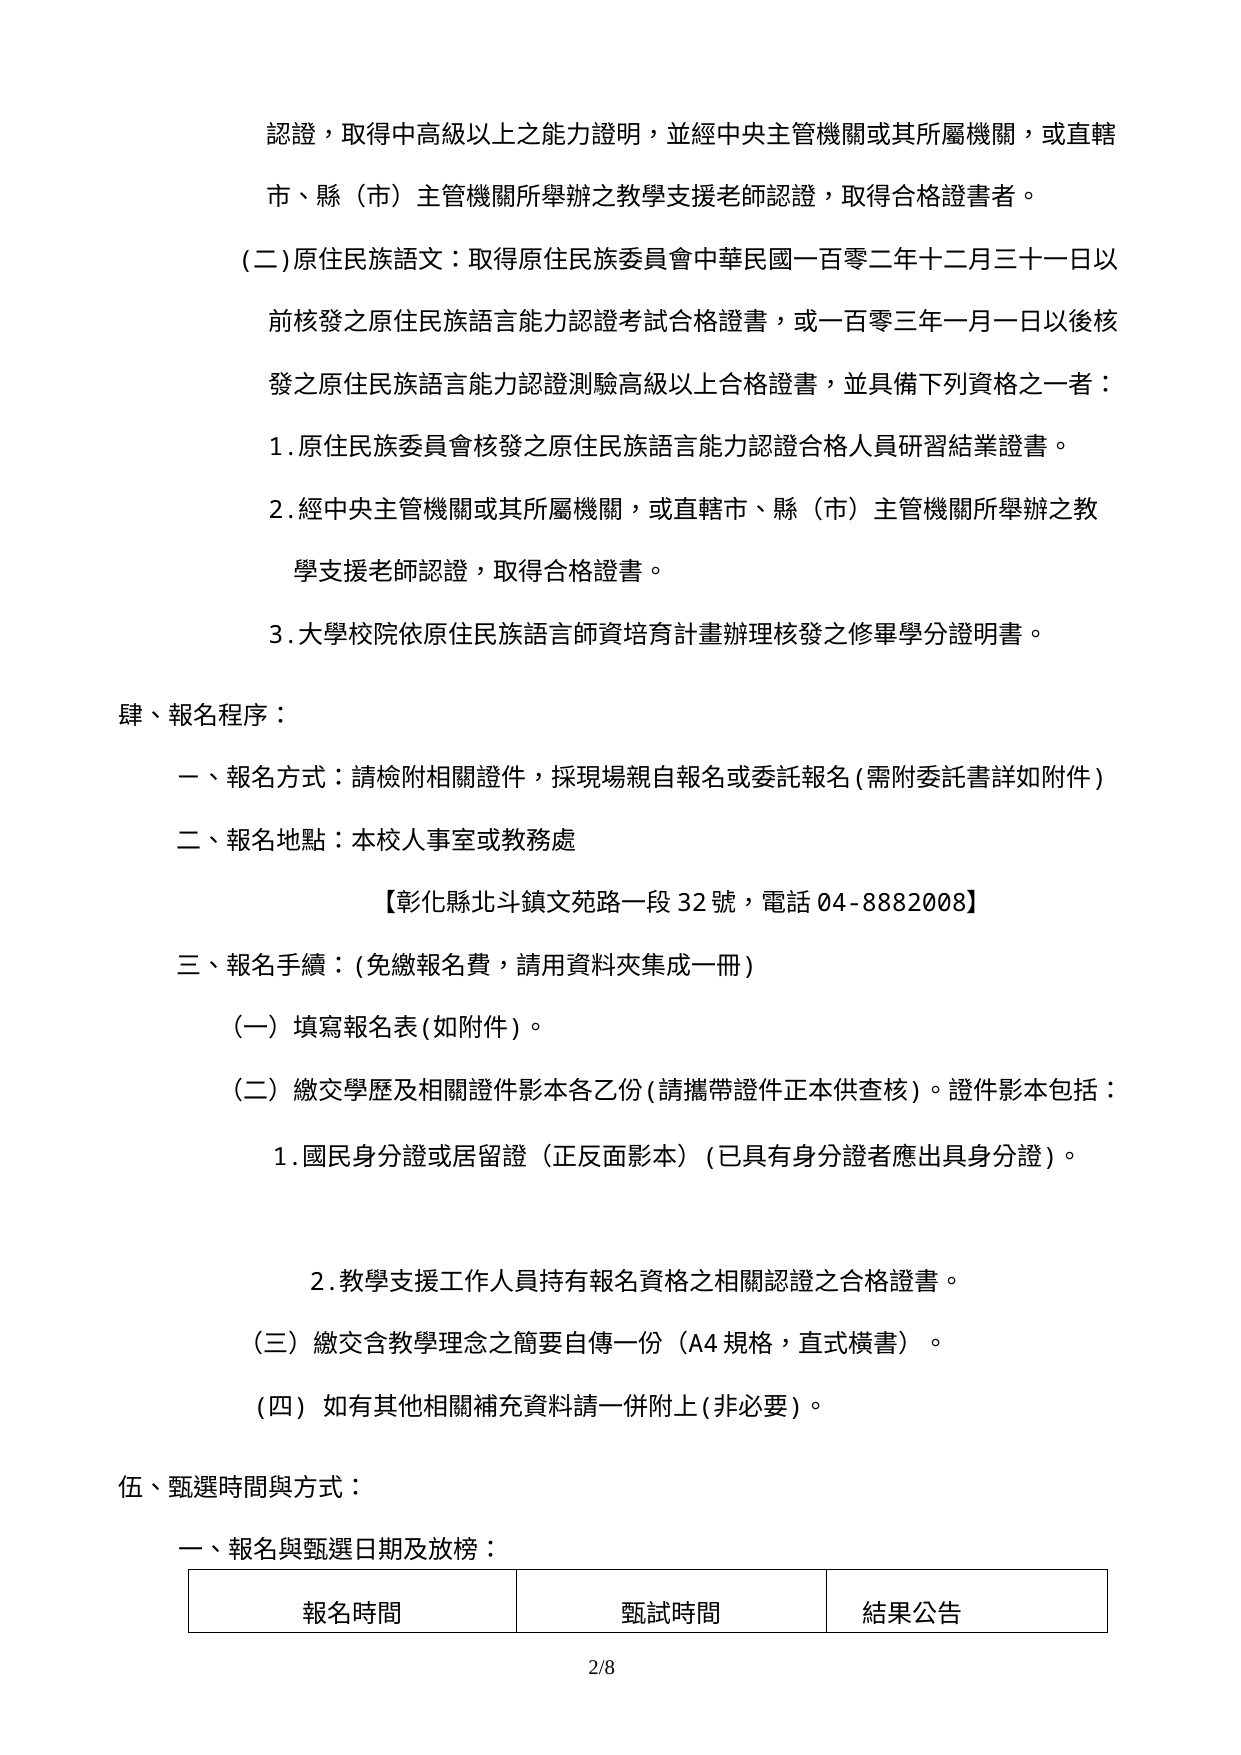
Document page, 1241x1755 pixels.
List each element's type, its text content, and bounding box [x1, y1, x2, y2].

table_header 結果公告 [827, 1570, 1107, 1632]
text 1.國民身分證或居留證（正反面影本）(已具有身分證者應出具身分證)。 [157, 1112, 1122, 1175]
text (二)原住民族語文：取得原住民族委員會中華民國一百零二年十二月三十一日以前核發之原住民族語言能力認證考試合格證書，或一百零三年一月一日以後核發之原住民族語言能力認證測驗高級以上合格證書，並具備下列資格之一者： [118, 216, 1122, 403]
text 三、報名手續：(免繳報名費，請用資料夾集成一冊) [177, 922, 1122, 984]
text （三）繳交含教學理念之簡要自傳一份（A4規格，直式橫書）。 [118, 1300, 1122, 1362]
text 3.大學校院依原住民族語言師資培育計畫辦理核發之修畢學分證明書。 [118, 591, 1122, 653]
text 二、報名地點：本校人事室或教務處 [177, 797, 1122, 859]
text 1.原住民族委員會核發之原住民族語言能力認證合格人員研習結業證書。 [118, 403, 1122, 466]
text 【彰化縣北斗鎮文苑路一段32號，電話04-8882008】 [177, 859, 1122, 922]
table_header 甄試時間 [517, 1570, 826, 1632]
text ㄧ、報名方式：請檢附相關證件，採現場親自報名或委託報名(需附委託書詳如附件) [177, 734, 1122, 797]
text 肆、報名程序： [118, 672, 1122, 734]
text 2.經中央主管機關或其所屬機關，或直轄市、縣（市）主管機關所舉辦之教學支援老師認證，取得合格證書。 [268, 466, 1122, 591]
text （一）填寫報名表(如附件)。 [218, 984, 1122, 1047]
table_header 報名時間 [189, 1570, 516, 1632]
text 一、報名與甄選日期及放榜： [118, 1506, 1122, 1569]
text （二）繳交學歷及相關證件影本各乙份(請攜帶證件正本供查核)。證件影本包括： [218, 1047, 1122, 1109]
list 認證，取得中高級以上之能力證明，並經中央主管機關或其所屬機關，或直轄市、縣（市）主管機關所舉辦之教學支援老師認證，取得合格證書者。 [217, 91, 1122, 216]
text 2.教學支援工作人員持有報名資格之相關認證之合格證書。 [206, 1237, 1122, 1300]
text 伍、甄選時間與方式： [118, 1444, 1122, 1506]
text (四) 如有其他相關補充資料請一併附上(非必要)。 [118, 1362, 1122, 1425]
